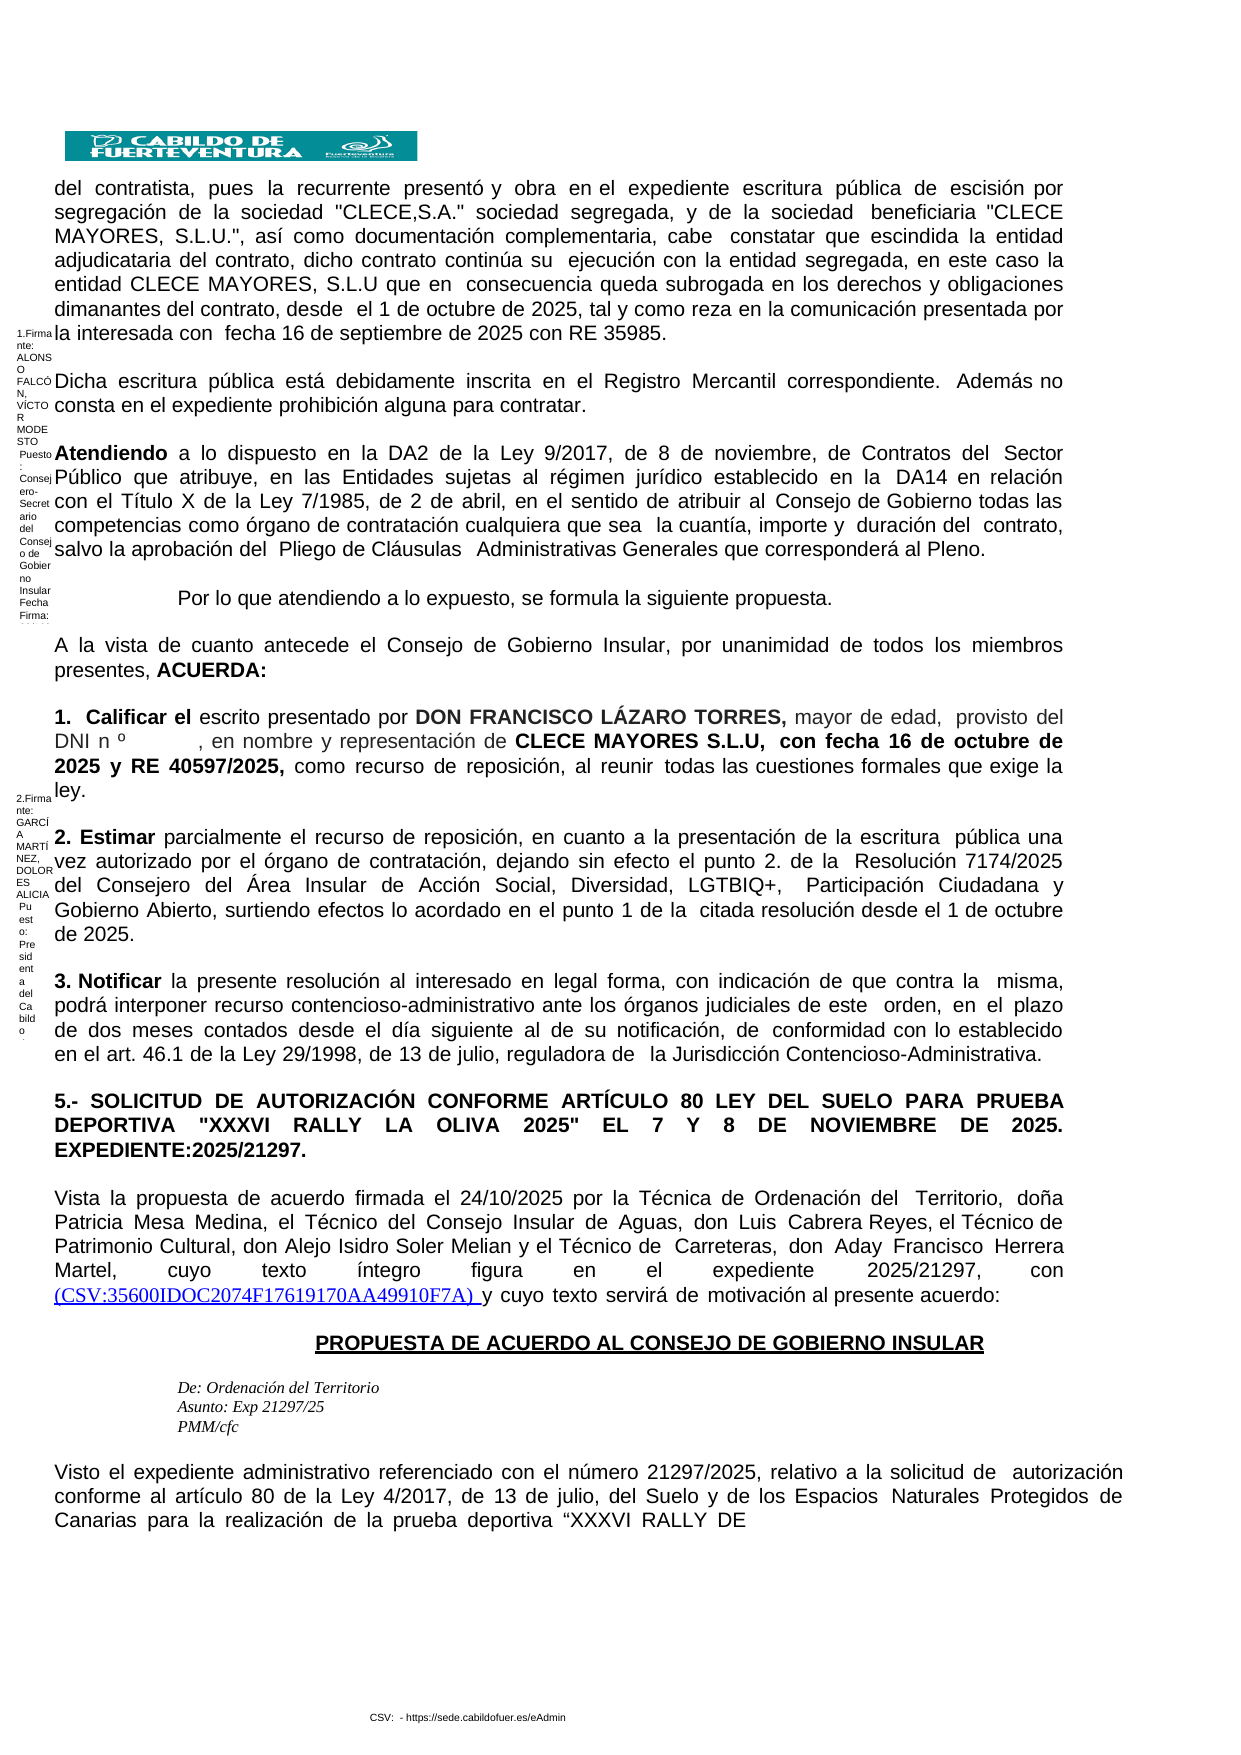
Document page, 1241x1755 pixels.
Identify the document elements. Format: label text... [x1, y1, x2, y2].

text Visto el expediente administrativo referenciado con el número 21297/2025, relativo a la solicitud de autorización conforme al artículo 80 de la Ley 4/2017, de 13 de julio, del Suelo y de los Espacios Naturales Protegidos de Canarias para la realización de la prueba deportiva “XXXVI RALLY DE [54, 1460, 1123, 1532]
list Estimar parcialmente el recurso de reposición, en cuanto a la presentación de la escritura pública una vez autorizado por el órgano de contratación, dejando sin efecto el punto 2. de la Resolución 7174/2025 del Consejero del Área Insular de Acción Social, Diversidad, LGTBIQ+, Participación Ciudadana y Gobierno Abierto, surtiendo efectos lo acordado en el punto 1 de la citada resolución desde el 1 de octubre de 2025. [54, 825, 1064, 946]
text Puesto: Presidenta del Cabildo de Fuerteventura Fecha Firma: 28/10/2025 09:17:26 [19, 901, 36, 1040]
text 2.Firmante: GARCÍA MARTÍNEZ, DOLORES ALICIA [16, 793, 53, 901]
text 1.Firmante: ALONSO FALCÓN, VÍCTOR MODESTO [17, 328, 54, 448]
text Por lo que atendiendo a lo expuesto, se formula la siguiente propuesta. [177, 585, 1241, 609]
list Notificar la presente resolución al interesado en legal forma, con indicación de que contra la misma, podrá interponer recurso contencioso-administrativo ante los órganos judiciales de este orden, en el plazo de dos meses contados desde el día siguiente al de su notificación, de conformidad con lo establecido en el art. 46.1 de la Ley 29/1998, de 13 de julio, reguladora de la Jurisdicción Contencioso-Administrativa. [54, 969, 1064, 1066]
list Calificar el escrito presentado por DON FRANCISCO LÁZARO TORRES, mayor de edad, provisto del DNI n º , en nombre y representación de CLECE MAYORES S.L.U, con fecha 16 de octubre de 2025 y RE 40597/2025, como recurso de reposición, al reunir todas las cuestiones formales que exige la ley. [54, 705, 1064, 802]
text del contratista, pues la recurrente presentó y obra en el expediente escritura pública de escisión por segregación de la sociedad "CLECE,S.A." sociedad segregada, y de la sociedad beneficiaria "CLECE MAYORES, S.L.U.", así como documentación complementaria, cabe constatar que escindida la entidad adjudicataria del contrato, dicho contrato continúa su ejecución con la entidad segregada, en este caso la entidad CLECE MAYORES, S.L.U que en consecuencia queda subrogada en los derechos y obligaciones dimanantes del contrato, desde el 1 de octubre de 2025, tal y como reza en la comunicación presentada por la interesada con fecha 16 de septiembre de 2025 con RE 35985. [14, 176, 1064, 623]
subtitle PROPUESTA DE ACUERDO AL CONSEJO DE GOBIERNO INSULAR [315, 1330, 1241, 1354]
picture [364, 1704, 984, 1725]
text Dicha escritura pública está debidamente inscrita en el Registro Mercantil correspondiente. Además no consta en el expediente prohibición alguna para contratar. [54, 369, 1064, 417]
text De: Ordenación del Territorio Asunto: Exp 21297/25 PMM/cfc [177, 1378, 384, 1436]
text Vista la propuesta de acuerdo firmada el 24/10/2025 por la Técnica de Ordenación del Territorio, doña Patricia Mesa Medina, el Técnico del Consejo Insular de Aguas, don Luis Cabrera Reyes, el Técnico de Patrimonio Cultural, don Alejo Isidro Soler Melian y el Técnico de Carreteras, don Aday Francisco Herrera Martel, cuyo texto íntegro figura en el expediente 2025/21297, con (CSV:35600IDOC2074F17619170AA49910F7A) y cuyo texto servirá de motivación al presente acuerdo: [54, 1186, 1064, 1307]
text Puesto: Consejero-Secretario del Consejo de Gobierno Insular Fecha Firma: 28/10/2025 09:00:58 [19, 448, 52, 623]
text Atendiendo a lo dispuesto en la DA2 de la Ley 9/2017, de 8 de noviembre, de Contratos del Sector Público que atribuye, en las Entidades sujetas al régimen jurídico establecido en la DA14 en relación con el Título X de la Ley 7/1985, de 2 de abril, en el sentido de atribuir al Consejo de Gobierno todas las competencias como órgano de contratación cualquiera que sea la cuantía, importe y duración del contrato, salvo la aprobación del Pliego de Cláusulas Administrativas Generales que corresponderá al Pleno. [54, 441, 1064, 561]
text A la vista de cuanto antecede el Consejo de Gobierno Insular, por unanimidad de todos los miembros presentes, ACUERDA: [54, 633, 1063, 681]
picture [65, 131, 418, 161]
subtitle 5.- SOLICITUD DE AUTORIZACIÓN CONFORME ARTÍCULO 80 LEY DEL SUELO PARA PRUEBA DEPORTIVA "XXXVI RALLY LA OLIVA 2025" EL 7 Y 8 DE NOVIEMBRE DE 2025. EXPEDIENTE:2025/21297. [54, 1089, 1064, 1161]
